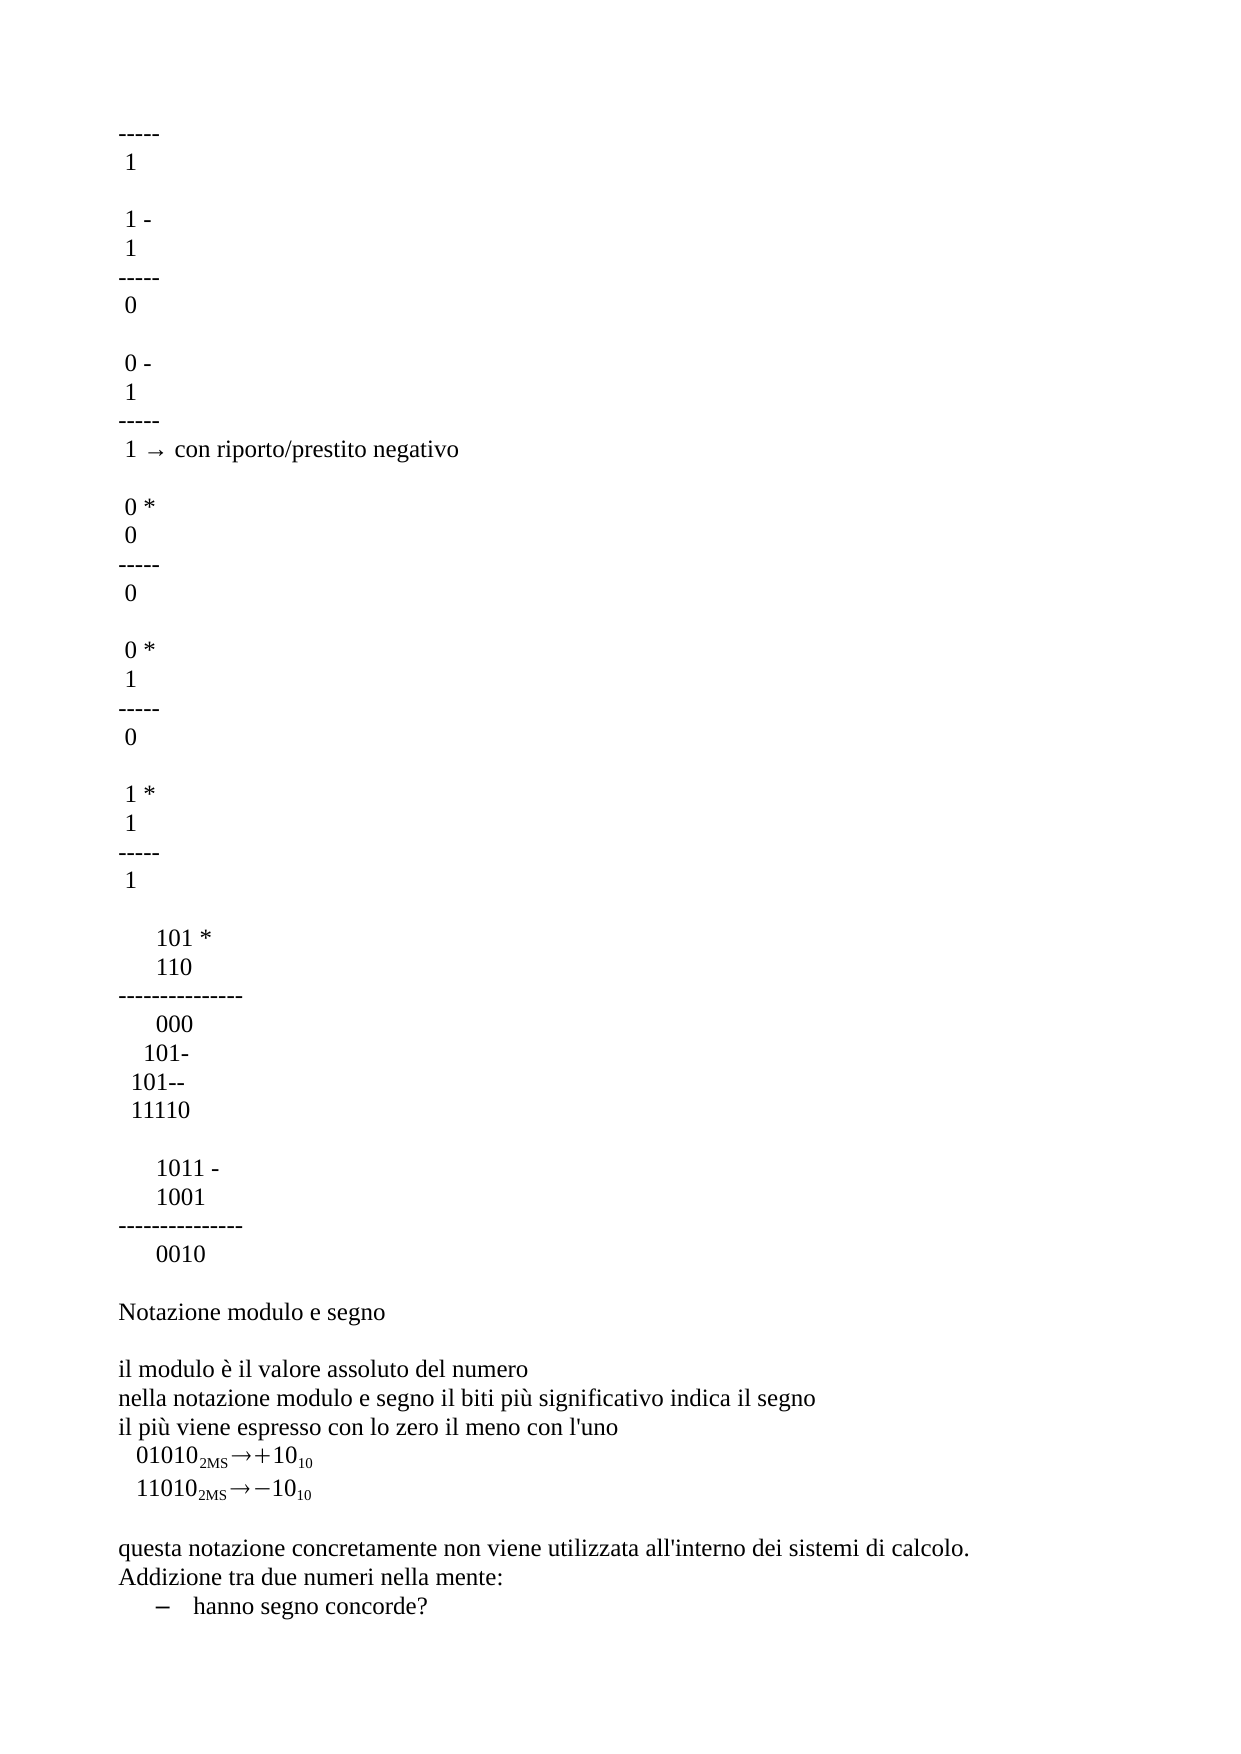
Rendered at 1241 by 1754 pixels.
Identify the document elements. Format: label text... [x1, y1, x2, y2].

text ----- [118, 406, 1122, 434]
text 101-- [118, 1067, 1122, 1096]
text 1 [118, 866, 1122, 894]
text 000 [118, 1009, 1122, 1038]
text 0 - [118, 348, 1122, 377]
text 0 * [118, 492, 1122, 521]
text 1 - [118, 204, 1122, 233]
text Addizione tra due numeri nella mente: [118, 1562, 1122, 1591]
text ----- [118, 262, 1122, 291]
text ----- [118, 837, 1122, 866]
text 110 [118, 952, 1122, 981]
text 101- [118, 1038, 1122, 1067]
text 101 * [118, 923, 1122, 952]
text 1011 - [118, 1153, 1122, 1182]
text 0 [118, 521, 1122, 549]
text 1 [118, 147, 1122, 176]
text 1 → con riporto/prestito negativo [118, 434, 1122, 463]
text il modulo è il valore assoluto del numero [118, 1354, 1122, 1383]
text 1001 [118, 1182, 1122, 1211]
text 1 [118, 377, 1122, 406]
text 1 [118, 664, 1122, 693]
text Notazione modulo e segno [118, 1297, 1122, 1326]
text --------------- [118, 1211, 1122, 1239]
text 1 [118, 808, 1122, 837]
text 0 [118, 291, 1122, 319]
list hanno segno concorde? [156, 1591, 1122, 1619]
text questa notazione concretamente non viene utilizzata all'interno dei sistemi di calcolo. [118, 1533, 1122, 1562]
text 11110 [118, 1096, 1122, 1124]
text ----- [118, 549, 1122, 578]
text ----- [118, 693, 1122, 722]
text 0 * [118, 636, 1122, 664]
text 0 [118, 578, 1122, 607]
text --------------- [118, 981, 1122, 1009]
text 1 [118, 233, 1122, 262]
text 1 * [118, 779, 1122, 808]
text il più viene espresso con lo zero il meno con l'uno [118, 1412, 1122, 1441]
text 0010 [118, 1239, 1122, 1268]
text ----- [118, 118, 1122, 147]
text 0 [118, 722, 1122, 751]
text nella notazione modulo e segno il biti più significativo indica il segno [118, 1383, 1122, 1412]
